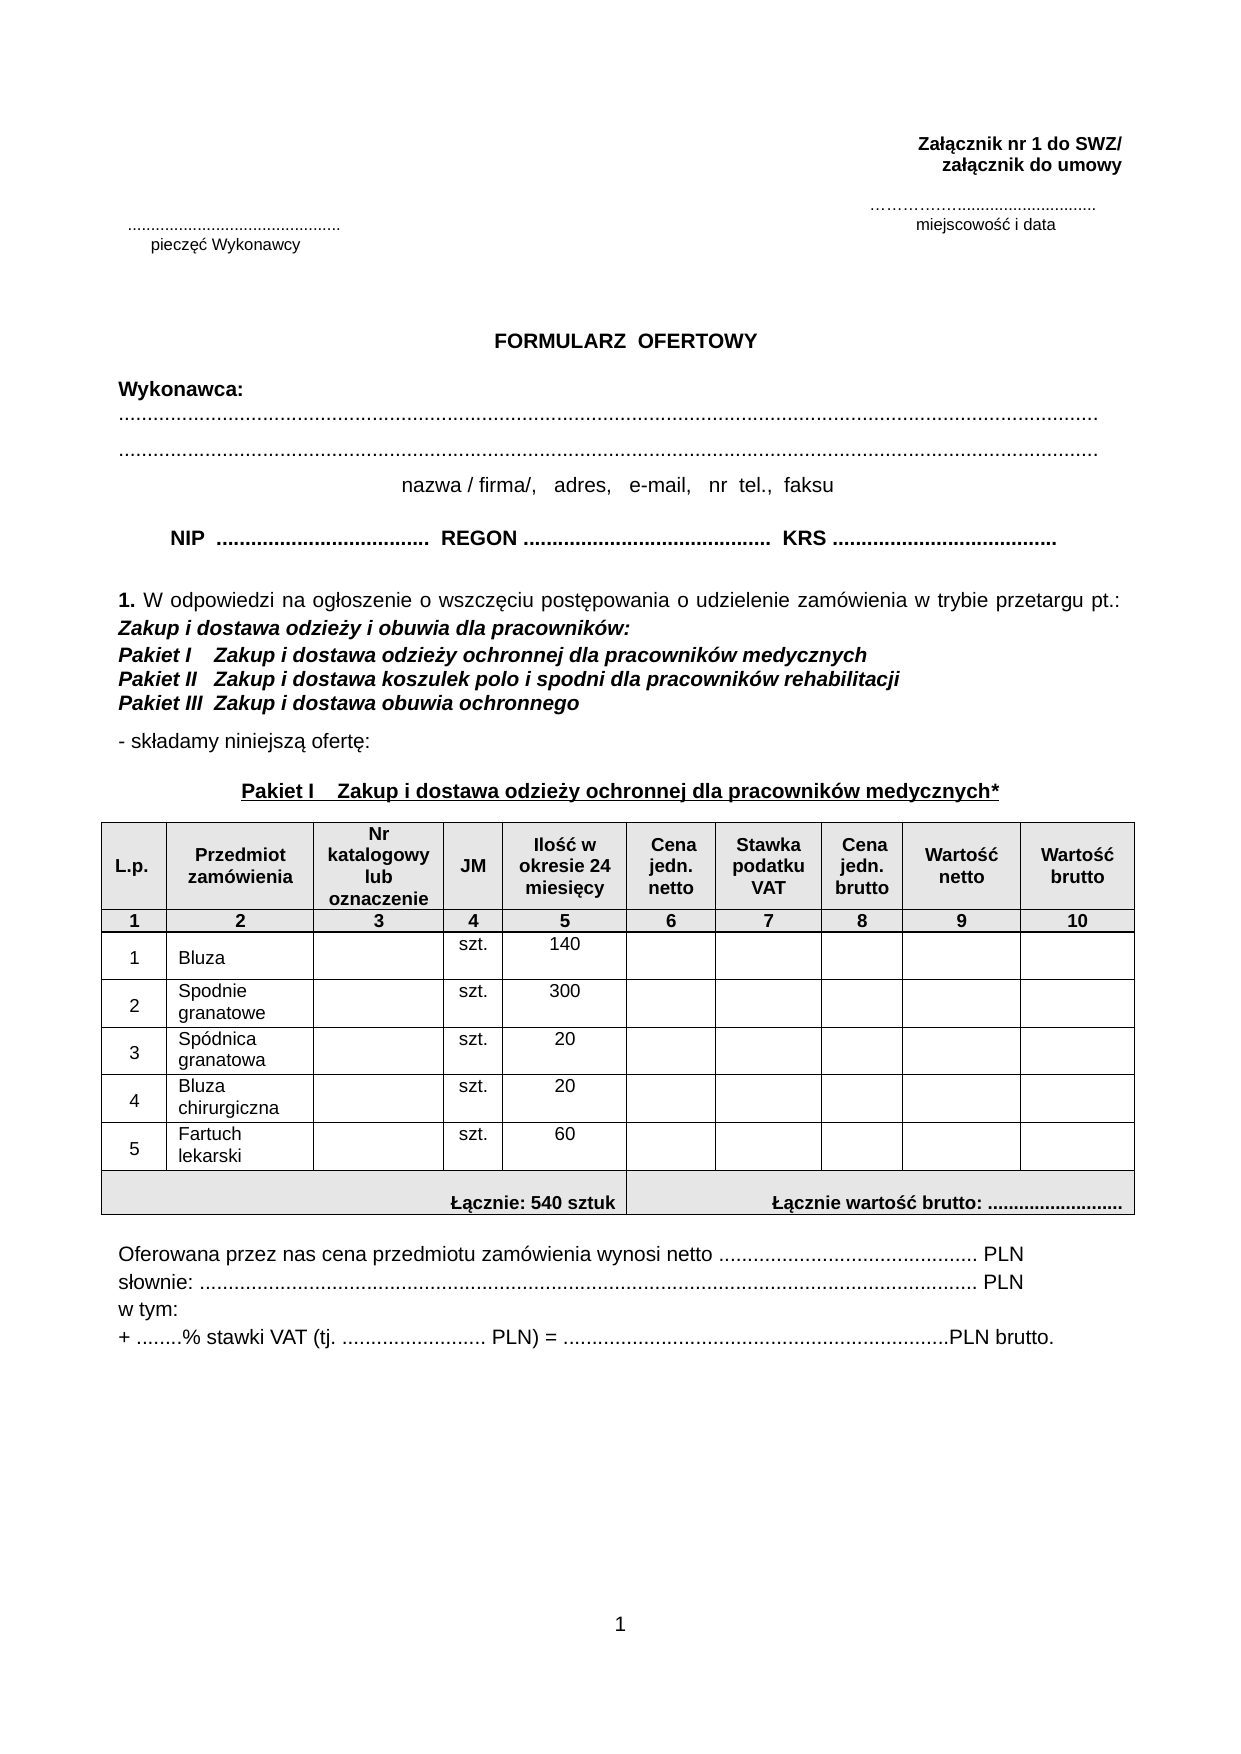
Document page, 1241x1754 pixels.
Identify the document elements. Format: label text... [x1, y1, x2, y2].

text Pakiet I Zakup i dostawa odzieży ochronnej dla pracowników medycznych [118, 643, 1121, 667]
table_cell [314, 980, 443, 1027]
table_cell 2 [102, 980, 166, 1027]
table_cell [627, 1075, 715, 1122]
text + ........% stawki VAT (tj. ......................... PLN) = ...................................................................PLN brutto. [0, 1325, 1057, 1349]
table_cell [716, 1028, 821, 1074]
table_header Cena jedn. brutto [822, 823, 902, 909]
table_cell [822, 1028, 902, 1074]
text Oferowana przez nas cena przedmiotu zamówienia wynosi netto ............................................. PLN [118, 1242, 1057, 1266]
table_cell [716, 1075, 821, 1122]
table_cell [1021, 933, 1134, 979]
table_cell 9 [903, 910, 1020, 931]
table_header Stawka podatku VAT [716, 823, 821, 909]
table_cell 4 [444, 910, 502, 931]
table_cell Bluza chirurgiczna [167, 1075, 313, 1122]
text słownie: ....................................................................................................................................... PLN [0, 1270, 1057, 1294]
table_header L.p. [102, 823, 166, 909]
table_cell 4 [102, 1075, 166, 1122]
table_cell szt. [444, 1075, 502, 1122]
table_cell [903, 980, 1020, 1027]
text ………….….............................. [118, 190, 1122, 215]
table_cell 20 [503, 1075, 626, 1122]
text nazwa / firma/, adres, e-mail, nr tel., faksu [118, 473, 1122, 497]
table_cell [1021, 980, 1134, 1027]
table_cell [314, 933, 443, 979]
table_cell Łącznie: 540 sztuk [102, 1171, 626, 1214]
table_cell [822, 1075, 902, 1122]
table_cell [1021, 1075, 1134, 1122]
text FORMULARZ OFERTOWY [118, 329, 1122, 353]
table_cell [314, 1028, 443, 1074]
table_cell [903, 933, 1020, 979]
table_cell [822, 933, 902, 979]
table_header Nr katalogowy lub oznaczenie [314, 823, 443, 909]
table_cell [627, 1123, 715, 1169]
table_cell 8 [822, 910, 902, 931]
table_cell [716, 1123, 821, 1169]
table_cell Łącznie wartość brutto: .......................... [627, 1171, 1134, 1214]
table_cell [627, 1028, 715, 1074]
table_cell 3 [102, 1028, 166, 1074]
table_cell szt. [444, 980, 502, 1027]
table_cell 140 [503, 933, 626, 979]
text w tym: [0, 1297, 1057, 1321]
text .............................................. miejscowość i data [118, 215, 1122, 234]
table_cell [627, 933, 715, 979]
table_cell [1021, 1123, 1134, 1169]
table_cell 2 [167, 910, 313, 931]
text Pakiet II Zakup i dostawa koszulek polo i spodni dla pracowników rehabilitacji [118, 667, 1121, 691]
table_cell [627, 980, 715, 1027]
text 1. W odpowiedzi na ogłoszenie o wszczęciu postępowania o udzielenie zamówienia w trybie przetargu pt.: Zakup i dostawa odzieży i obuwia dla pracowników: [118, 588, 1122, 639]
table_cell [903, 1123, 1020, 1169]
table_cell [314, 1123, 443, 1169]
table_cell [1021, 1028, 1134, 1074]
text Załącznik nr 1 do SWZ/ [118, 132, 1122, 154]
table_cell [822, 980, 902, 1027]
table_header Wartość brutto [1021, 823, 1134, 909]
text załącznik do umowy [118, 154, 1122, 176]
table_cell 5 [503, 910, 626, 931]
table_cell 5 [102, 1123, 166, 1169]
text - składamy niniejszą ofertę: [118, 729, 1121, 753]
table_cell 3 [314, 910, 443, 931]
table_cell szt. [444, 1028, 502, 1074]
table_header Ilość w okresie 24 miesięcy [503, 823, 626, 909]
table_cell Bluza [167, 933, 313, 979]
table_cell 60 [503, 1123, 626, 1169]
text NIP ..................................... REGON ........................................... KRS ....................................... [118, 526, 1122, 549]
table_cell [903, 1028, 1020, 1074]
table_cell Spodnie granatowe [167, 980, 313, 1027]
table_cell Fartuch lekarski [167, 1123, 313, 1169]
text Pakiet I Zakup i dostawa odzieży ochronnej dla pracowników medycznych* [118, 779, 1122, 803]
table_cell 7 [716, 910, 821, 931]
table_header Przedmiot zamówienia [167, 823, 313, 909]
table_cell [903, 1075, 1020, 1122]
table_header Wartość netto [903, 823, 1020, 909]
table_header Cena jedn. netto [627, 823, 715, 909]
table_cell 300 [503, 980, 626, 1027]
table_cell [822, 1123, 902, 1169]
table_cell 20 [503, 1028, 626, 1074]
table_header JM [444, 823, 502, 909]
table_cell [716, 933, 821, 979]
text .......................................................................................................................................................................... [118, 437, 1122, 461]
text Wykonawca: [118, 377, 1122, 401]
table_cell [716, 980, 821, 1027]
table_cell 10 [1021, 910, 1134, 931]
table_cell 1 [102, 933, 166, 979]
table_cell szt. [444, 933, 502, 979]
table_cell szt. [444, 1123, 502, 1169]
table_cell Spódnica granatowa [167, 1028, 313, 1074]
text pieczęć Wykonawcy [118, 234, 1122, 253]
table_cell [314, 1075, 443, 1122]
table_cell 6 [627, 910, 715, 931]
text Pakiet III Zakup i dostawa obuwia ochronnego [118, 691, 1121, 715]
text .......................................................................................................................................................................... [118, 401, 1122, 425]
table_cell 1 [102, 910, 166, 931]
